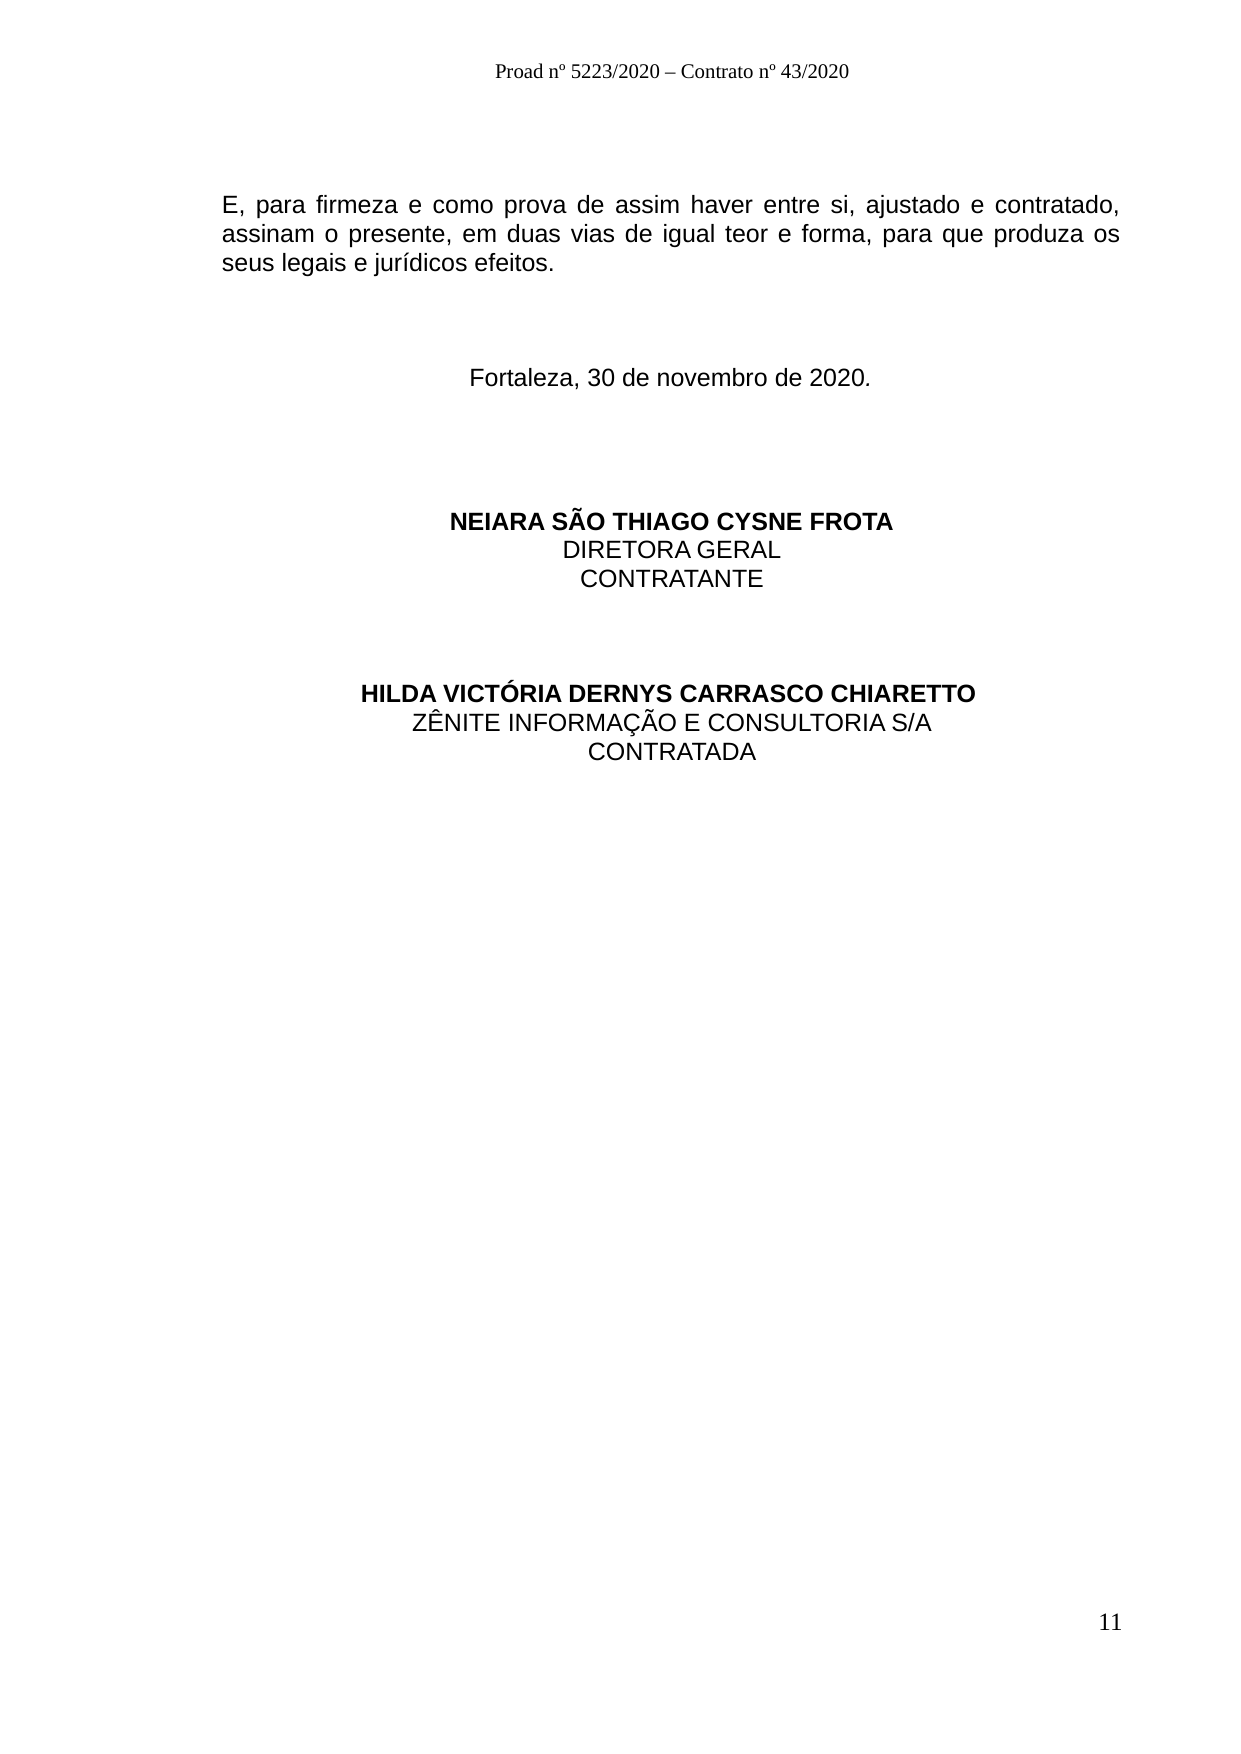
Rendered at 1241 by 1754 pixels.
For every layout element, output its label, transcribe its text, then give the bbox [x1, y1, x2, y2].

text ZÊNITE INFORMAÇÃO E CONSULTORIA S/A [222, 708, 1122, 737]
subtitle Fortaleza, 30 de novembro de 2020. [222, 363, 1122, 392]
text DIRETORA GERAL [222, 535, 1122, 564]
text CONTRATADA [222, 737, 1122, 765]
text CONTRATANTE [222, 564, 1122, 593]
text E, para firmeza e como prova de assim haver entre si, ajustado e contratado, assinam o presente, em duas vias de igual teor e forma, para que produza os seus legais e jurídicos efeitos. [222, 190, 1122, 277]
text HILDA VICTÓRIA DERNYS CARRASCO CHIARETTO [222, 679, 1122, 708]
text NEIARA SÃO THIAGO CYSNE FROTA [222, 507, 1122, 535]
